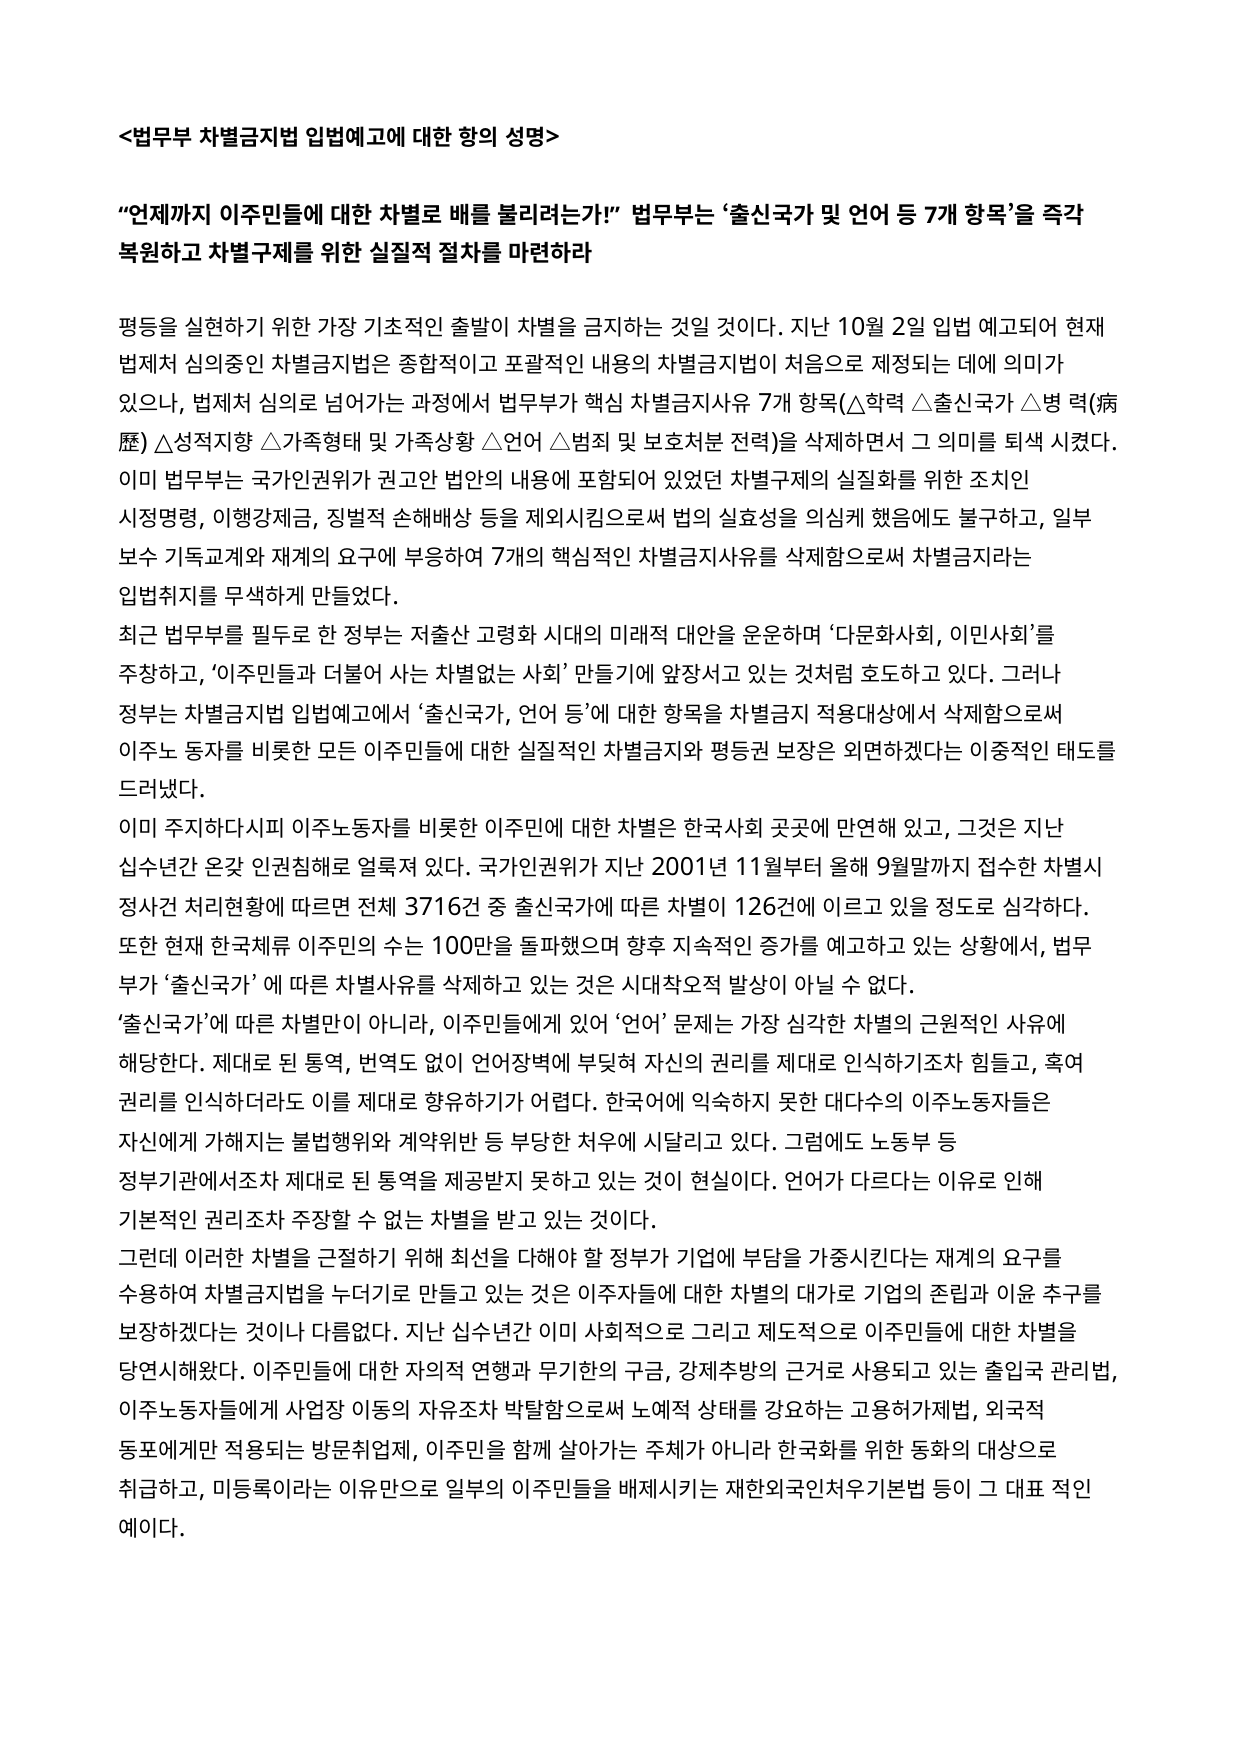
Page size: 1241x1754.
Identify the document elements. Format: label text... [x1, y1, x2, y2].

text “언제까지 이주민들에 대한 차별로 배를 불리려는가!” 법무부는 ‘출신국가 및 언어 등 7개 항목’을 즉각 복원하고 차별구제를 위한 실질적 절차를 마련하라 [118, 196, 1122, 268]
text 그런데 이러한 차별을 근절하기 위해 최선을 다해야 할 정부가 기업에 부담을 가중시킨다는 재계의 요구를 수용하여 차별금지법을 누더기로 만들고 있는 것은 이주자들에 대한 차별의 대가로 기업의 존립과 이윤 추구를 보장하겠다는 것이나 다름없다. 지난 십수년간 이미 사회적으로 그리고 제도적으로 이주민들에 대한 차별을 당연시해왔다. 이주민들에 대한 자의적 연행과 무기한의 구금, 강제추방의 근거로 사용되고 있는 출입국 관리법, 이주노동자들에게 사업장 이동의 자유조차 박탈함으로써 노예적 상태를 강요하는 고용허가제법, 외국적 동포에게만 적용되는 방문취업제, 이주민을 함께 살아가는 주체가 아니라 한국화를 위한 동화의 대상으로 취급하고, 미등록이라는 이유만으로 일부의 이주민들을 배제시키는 재한외국인처우기본법 등이 그 대표 적인 예이다. [118, 1241, 1122, 1544]
text 평등을 실현하기 위한 가장 기초적인 출발이 차별을 금지하는 것일 것이다. 지난 10월 2일 입법 예고되어 현재 법제처 심의중인 차별금지법은 종합적이고 포괄적인 내용의 차별금지법이 처음으로 제정되는 데에 의미가 있으나, 법제처 심의로 넘어가는 과정에서 법무부가 핵심 차별금지사유 7개 항목(△학력 △출신국가 △병 력(病歷) △성적지향 △가족형태 및 가족상황 △언어 △범죄 및 보호처분 전력)을 삭제하면서 그 의미를 퇴색 시켰다. 이미 법무부는 국가인권위가 권고안 법안의 내용에 포함되어 있었던 차별구제의 실질화를 위한 조치인 시정명령, 이행강제금, 징벌적 손해배상 등을 제외시킴으로써 법의 실효성을 의심케 했음에도 불구하고, 일부 보수 기독교계와 재계의 요구에 부응하여 7개의 핵심적인 차별금지사유를 삭제함으로써 차별금지라는 입법취지를 무색하게 만들었다. [118, 309, 1122, 612]
text 또한 현재 한국체류 이주민의 수는 100만을 돌파했으며 향후 지속적인 증가를 예고하고 있는 상황에서, 법무 부가 ‘출신국가’ 에 따른 차별사유를 삭제하고 있는 것은 시대착오적 발상이 아닐 수 없다. [118, 927, 1122, 1001]
text 이미 주지하다시피 이주노동자를 비롯한 이주민에 대한 차별은 한국사회 곳곳에 만연해 있고, 그것은 지난 십수년간 온갖 인권침해로 얼룩져 있다. 국가인권위가 지난 2001년 11월부터 올해 9월말까지 접수한 차별시 정사건 처리현황에 따르면 전체 3716건 중 출신국가에 따른 차별이 126건에 이르고 있을 정도로 심각하다. [118, 810, 1122, 922]
text ‘출신국가’에 따른 차별만이 아니라, 이주민들에게 있어 ‘언어’ 문제는 가장 심각한 차별의 근원적인 사유에 해당한다. 제대로 된 통역, 번역도 없이 언어장벽에 부딪혀 자신의 권리를 제대로 인식하기조차 힘들고, 혹여 권리를 인식하더라도 이를 제대로 향유하기가 어렵다. 한국어에 익숙하지 못한 대다수의 이주노동자들은 자신에게 가해지는 불법행위와 계약위반 등 부당한 처우에 시달리고 있다. 그럼에도 노동부 등 정부기관에서조차 제대로 된 통역을 제공받지 못하고 있는 것이 현실이다. 언어가 다르다는 이유로 인해 기본적인 권리조차 주장할 수 없는 차별을 받고 있는 것이다. [118, 1006, 1122, 1236]
text 최근 법무부를 필두로 한 정부는 저출산 고령화 시대의 미래적 대안을 운운하며 ‘다문화사회, 이민사회’를 주창하고, ‘이주민들과 더불어 사는 차별없는 사회’ 만들기에 앞장서고 있는 것처럼 호도하고 있다. 그러나 정부는 차별금지법 입법예고에서 ‘출신국가, 언어 등’에 대한 항목을 차별금지 적용대상에서 삭제함으로써 이주노 동자를 비롯한 모든 이주민들에 대한 실질적인 차별금지와 평등권 보장은 외면하겠다는 이중적인 태도를 드러냈다. [118, 617, 1122, 805]
text <법무부 차별금지법 입법예고에 대한 항의 성명> [118, 118, 1122, 152]
